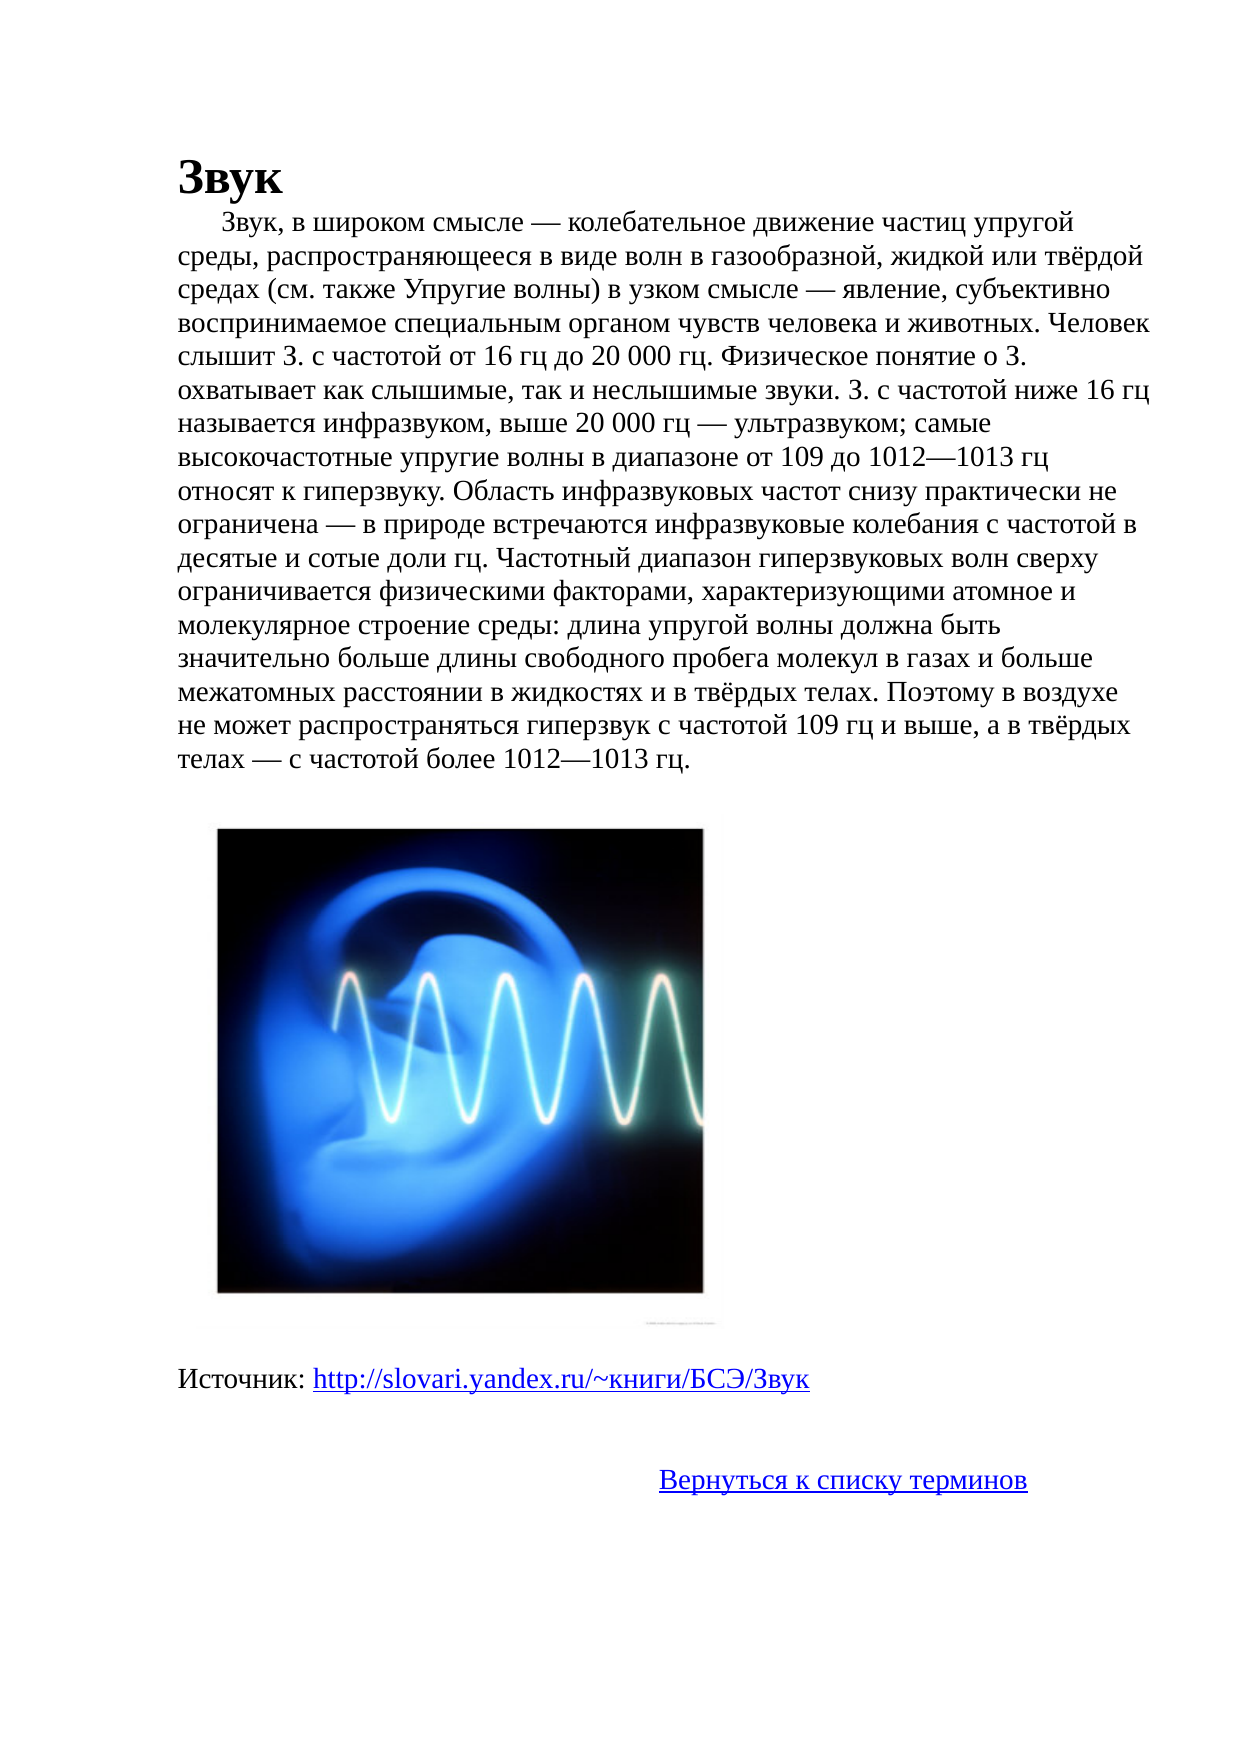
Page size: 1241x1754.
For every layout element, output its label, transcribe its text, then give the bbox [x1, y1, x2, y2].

text Звук, в широком смысле — колебательное движение частиц упругой среды, распространяющееся в виде волн в газообразной, жидкой или твёрдой средах (см. также Упругие волны) в узком смысле — явление, субъективно воспринимаемое специальным органом чувств человека и животных. Человек слышит З. с частотой от 16 гц до 20 000 гц. Физическое понятие о З. охватывает как слышимые, так и неслышимые звуки. З. с частотой ниже 16 гц называется инфразвуком, выше 20 000 гц — ультразвуком; самые высокочастотные упругие волны в диапазоне от 109 до 1012—1013 гц относят к гиперзвуку. Область инфразвуковых частот снизу практически не ограничена — в природе встречаются инфразвуковые колебания с частотой в десятые и сотые доли гц. Частотный диапазон гиперзвуковых волн сверху ограничивается физическими факторами, характеризующими атомное и молекулярное строение среды: длина упругой волны должна быть значительно больше длины свободного пробега молекул в газах и больше межатомных расстоянии в жидкостях и в твёрдых телах. Поэтому в воздухе не может распространяться гиперзвук с частотой 109 гц и выше, а в твёрдых телах — с частотой более 1012—1013 гц. [177, 204, 1152, 774]
text Вернуться к списку терминов [177, 1462, 1152, 1496]
text Источник: http://slovari.yandex.ru/~книги/БСЭ/Звук [177, 1362, 1152, 1395]
text Звук [177, 147, 1152, 204]
picture [196, 814, 725, 1329]
